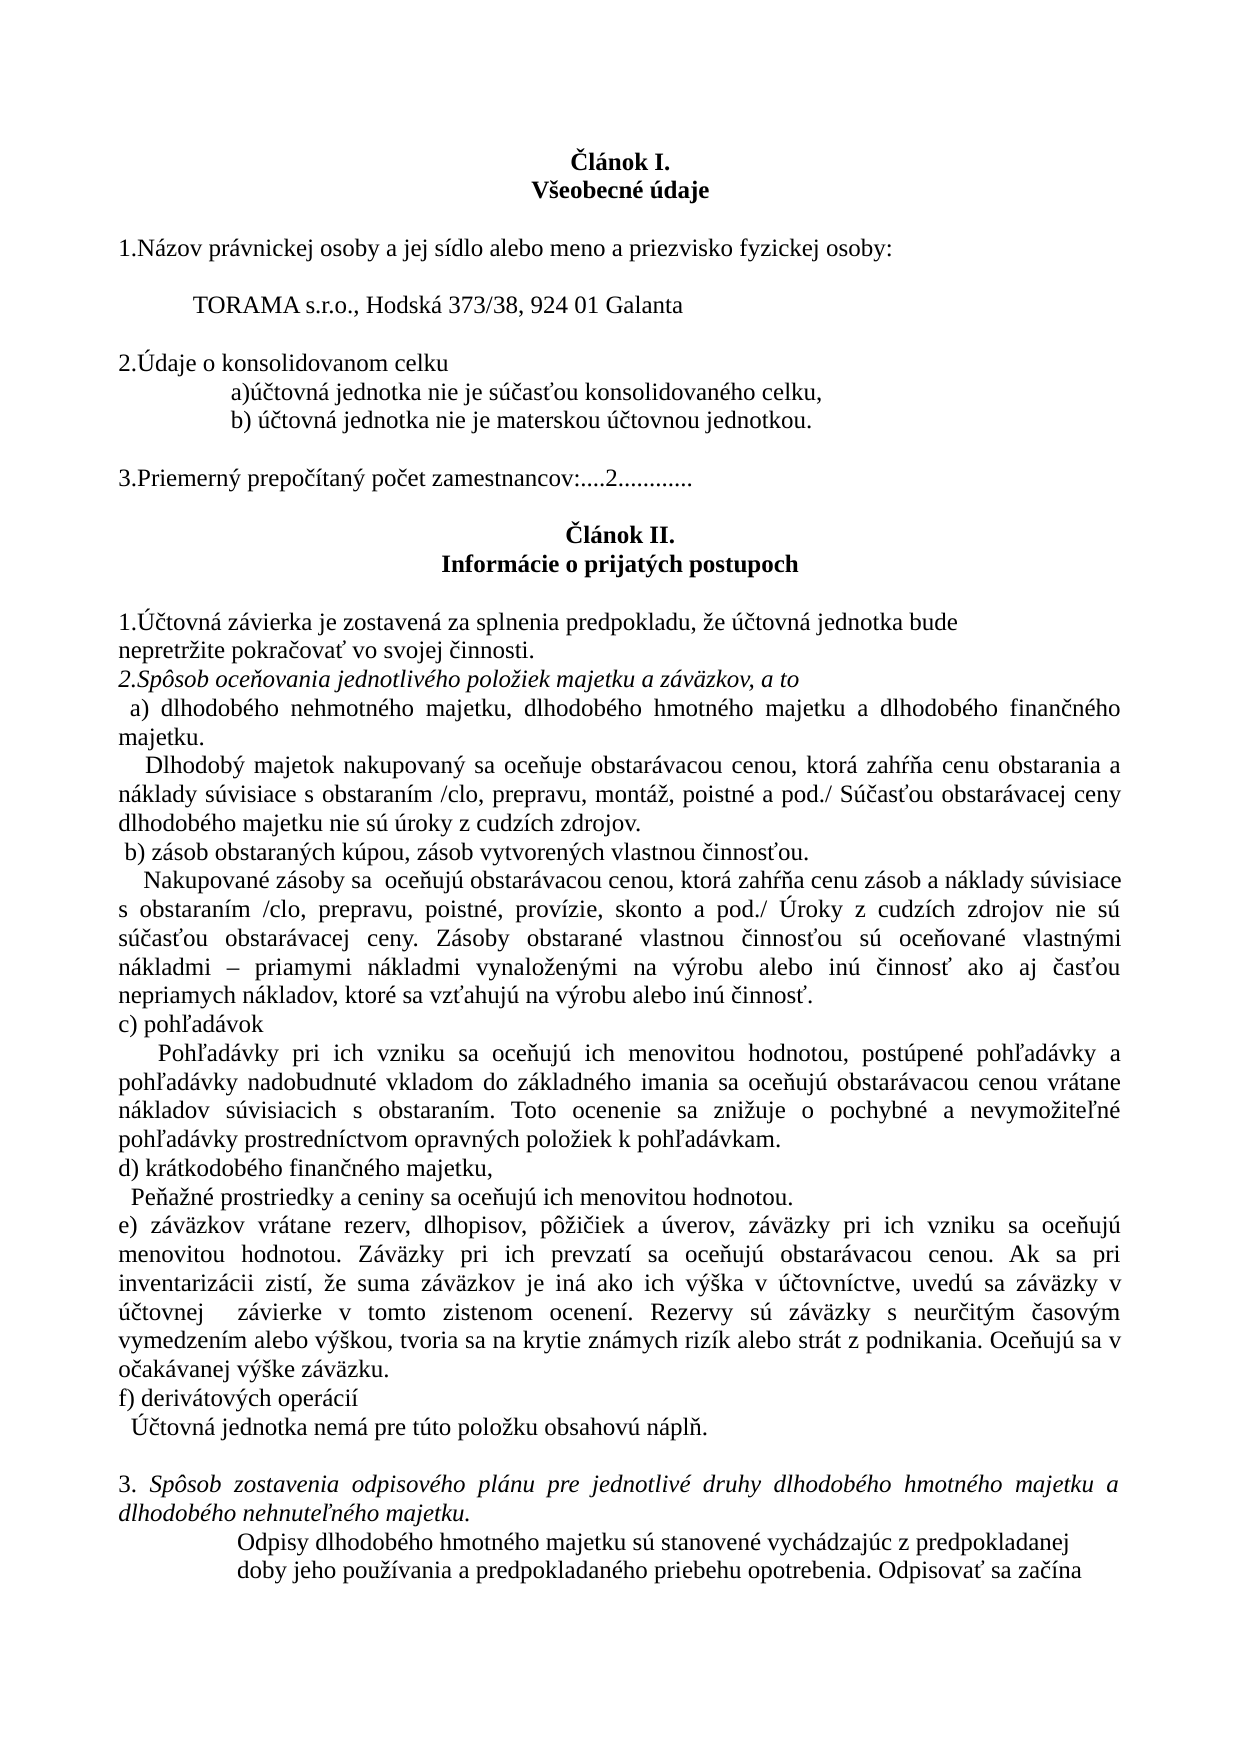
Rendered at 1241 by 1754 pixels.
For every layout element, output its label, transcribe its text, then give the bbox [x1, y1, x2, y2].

text Nakupované zásoby sa oceňujú obstarávacou cenou, ktorá zahŕňa cenu zásob a náklady súvisiace s obstaraním /clo, prepravu, poistné, provízie, skonto a pod./ Úroky z cudzích zdrojov nie sú súčasťou obstarávacej ceny. Zásoby obstarané vlastnou činnosťou sú oceňované vlastnými nákladmi – priamymi nákladmi vynaloženými na výrobu alebo inú činnosť ako aj časťou nepriamych nákladov, ktoré sa vzťahujú na výrobu alebo inú činnosť. [118, 866, 1122, 1009]
text a)účtovná jednotka nie je súčasťou konsolidovaného celku, [118, 377, 1122, 406]
text Článok II. [118, 521, 1122, 549]
list Údaje o konsolidovanom celku [118, 348, 1122, 377]
list Spôsob oceňovania jednotlivého položiek majetku a záväzkov, a to [118, 664, 1122, 693]
list Priemerný prepočítaný počet zamestnancov:....2............ [118, 463, 1122, 492]
text Článok I. [118, 147, 1122, 176]
text e) záväzkov vrátane rezerv, dlhopisov, pôžičiek a úverov, záväzky pri ich vzniku sa oceňujú menovitou hodnotou. Záväzky pri ich prevzatí sa oceňujú obstarávacou cenou. Ak sa pri inventarizácii zistí, že suma záväzkov je iná ako ich výška v účtovníctve, uvedú sa záväzky v účtovnej závierke v tomto zistenom ocenení. Rezervy sú záväzky s neurčitým časovým vymedzením alebo výškou, tvoria sa na krytie známych rizík alebo strát z podnikania. Oceňujú sa v očakávanej výške záväzku. [118, 1211, 1122, 1383]
text d) krátkodobého finančného majetku, [118, 1153, 1122, 1182]
text nepretržite pokračovať vo svojej činnosti. [118, 636, 1122, 664]
text c) pohľadávok [118, 1009, 1122, 1038]
text Účtovná jednotka nemá pre túto položku obsahovú náplň. [118, 1412, 1122, 1441]
text a) dlhodobého nehmotného majetku, dlhodobého hmotného majetku a dlhodobého finančného majetku. [118, 693, 1122, 751]
text doby jeho používania a predpokladaného priebehu opotrebenia. Odpisovať sa začína [118, 1556, 1122, 1584]
text Peňažné prostriedky a ceniny sa oceňujú ich menovitou hodnotou. [118, 1182, 1122, 1211]
text Všeobecné údaje [118, 176, 1122, 204]
text b) zásob obstaraných kúpou, zásob vytvorených vlastnou činnosťou. [118, 837, 1122, 866]
text f) derivátových operácií [118, 1383, 1122, 1412]
text Odpisy dlhodobého hmotného majetku sú stanovené vychádzajúc z predpokladanej [118, 1527, 1122, 1556]
text Pohľadávky pri ich vzniku sa oceňujú ich menovitou hodnotou, postúpené pohľadávky a pohľadávky nadobudnuté vkladom do základného imania sa oceňujú obstarávacou cenou vrátane nákladov súvisiacich s obstaraním. Toto ocenenie sa znižuje o pochybné a nevymožiteľné pohľadávky prostredníctvom opravných položiek k pohľadávkam. [118, 1038, 1122, 1153]
list Účtovná závierka je zostavená za splnenia predpokladu, že účtovná jednotka bude [118, 607, 1122, 636]
text 3. Spôsob zostavenia odpisového plánu pre jednotlivé druhy dlhodobého hmotného majetku a dlhodobého nehnuteľného majetku. [118, 1469, 1122, 1527]
text b) účtovná jednotka nie je materskou účtovnou jednotkou. [118, 406, 1122, 434]
text Dlhodobý majetok nakupovaný sa oceňuje obstarávacou cenou, ktorá zahŕňa cenu obstarania a náklady súvisiace s obstaraním /clo, prepravu, montáž, poistné a pod./ Súčasťou obstarávacej ceny dlhodobého majetku nie sú úroky z cudzích zdrojov. [118, 751, 1122, 837]
text Informácie o prijatých postupoch [118, 549, 1122, 578]
list Názov právnickej osoby a jej sídlo alebo meno a priezvisko fyzickej osoby: [118, 233, 1122, 262]
text TORAMA s.r.o., Hodská 373/38, 924 01 Galanta [118, 291, 1122, 319]
